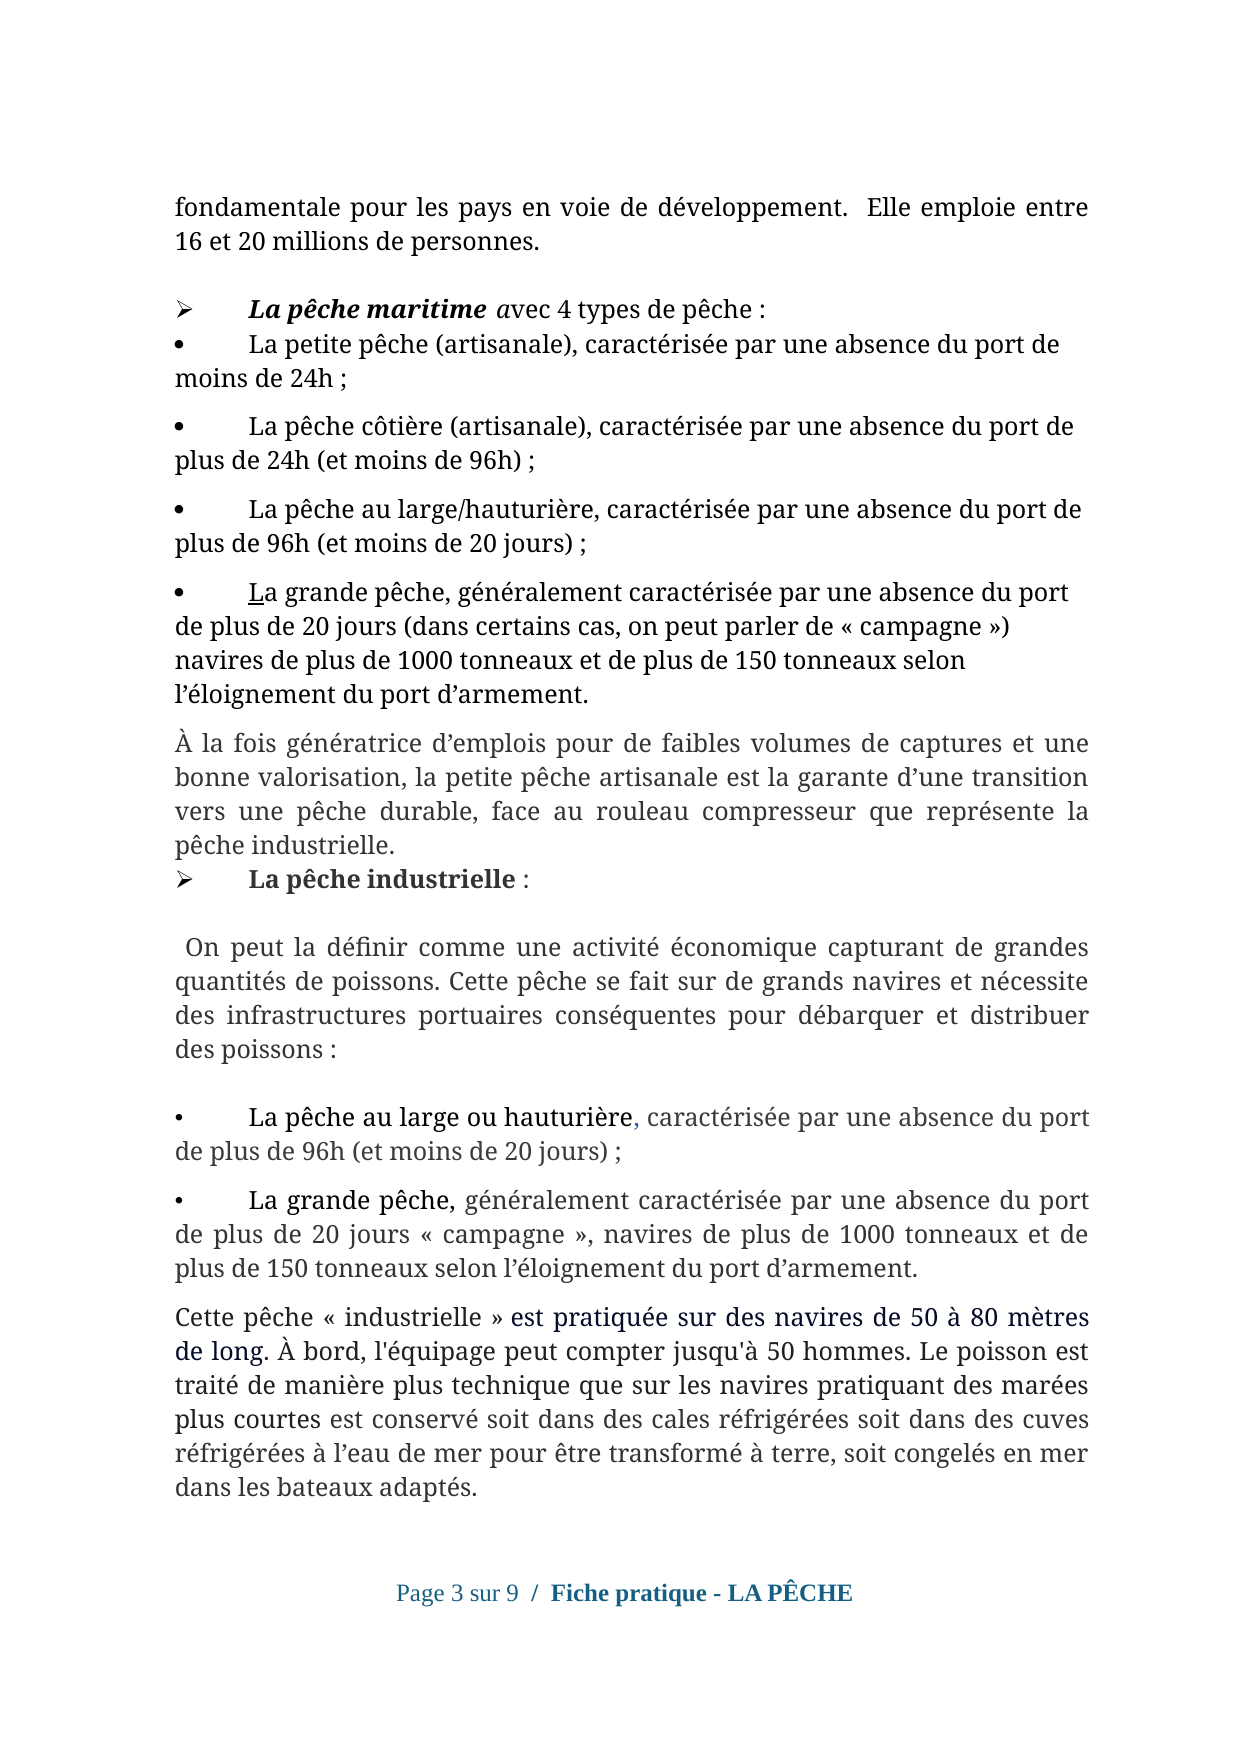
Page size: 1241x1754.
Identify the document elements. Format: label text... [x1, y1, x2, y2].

list La pêche industrielle : [174, 861, 1090, 896]
list La grande pêche, généralement caractérisée par une absence du port de plus de 20 jours (dans certains cas, on peut parler de « campagne ») navires de plus de 1000 tonneaux et de plus de 150 tonneaux selon l’éloignement du port d’armement. [174, 574, 1090, 711]
text fondamentale pour les pays en voie de développement. Elle emploie entre 16 et 20 millions de personnes. [174, 190, 1090, 258]
text À la fois génératrice d’emplois pour de faibles volumes de captures et une bonne valorisation, la petite pêche artisanale est la garante d’une transition vers une pêche durable, face au rouleau compresseur que représente la pêche industrielle. [174, 725, 1090, 861]
list La pêche maritime avec 4 types de pêche : [174, 292, 1090, 326]
text Cette pêche « industrielle » est pratiquée sur des navires de 50 à 80 mètres de long. À bord, l'équipage peut compter jusqu'à 50 hommes. Le poisson est traité de manière plus technique que sur les navires pratiquant des marées plus courtes est conservé soit dans des cales réfrigérées soit dans des cuves réfrigérées à l’eau de mer pour être transformé à terre, soit congelés en mer dans les bateaux adaptés. [174, 1299, 1090, 1504]
list La grande pêche, généralement caractérisée par une absence du port de plus de 20 jours « campagne », navires de plus de 1000 tonneaux et de plus de 150 tonneaux selon l’éloignement du port d’armement. [174, 1183, 1090, 1285]
text On peut la définir comme une activité économique capturant de grandes quantités de poissons. Cette pêche se fait sur de grands navires et nécessite des infrastructures portuaires conséquentes pour débarquer et distribuer des poissons : [174, 929, 1090, 1066]
list La petite pêche (artisanale), caractérisée par une absence du port de moins de 24h ; [174, 326, 1090, 394]
list La pêche côtière (artisanale), caractérisée par une absence du port de plus de 24h (et moins de 96h) ; [174, 409, 1090, 477]
list La pêche au large ou hauturière, caractérisée par une absence du port de plus de 96h (et moins de 20 jours) ; [174, 1100, 1090, 1168]
list La pêche au large/hauturière, caractérisée par une absence du port de plus de 96h (et moins de 20 jours) ; [174, 492, 1090, 560]
